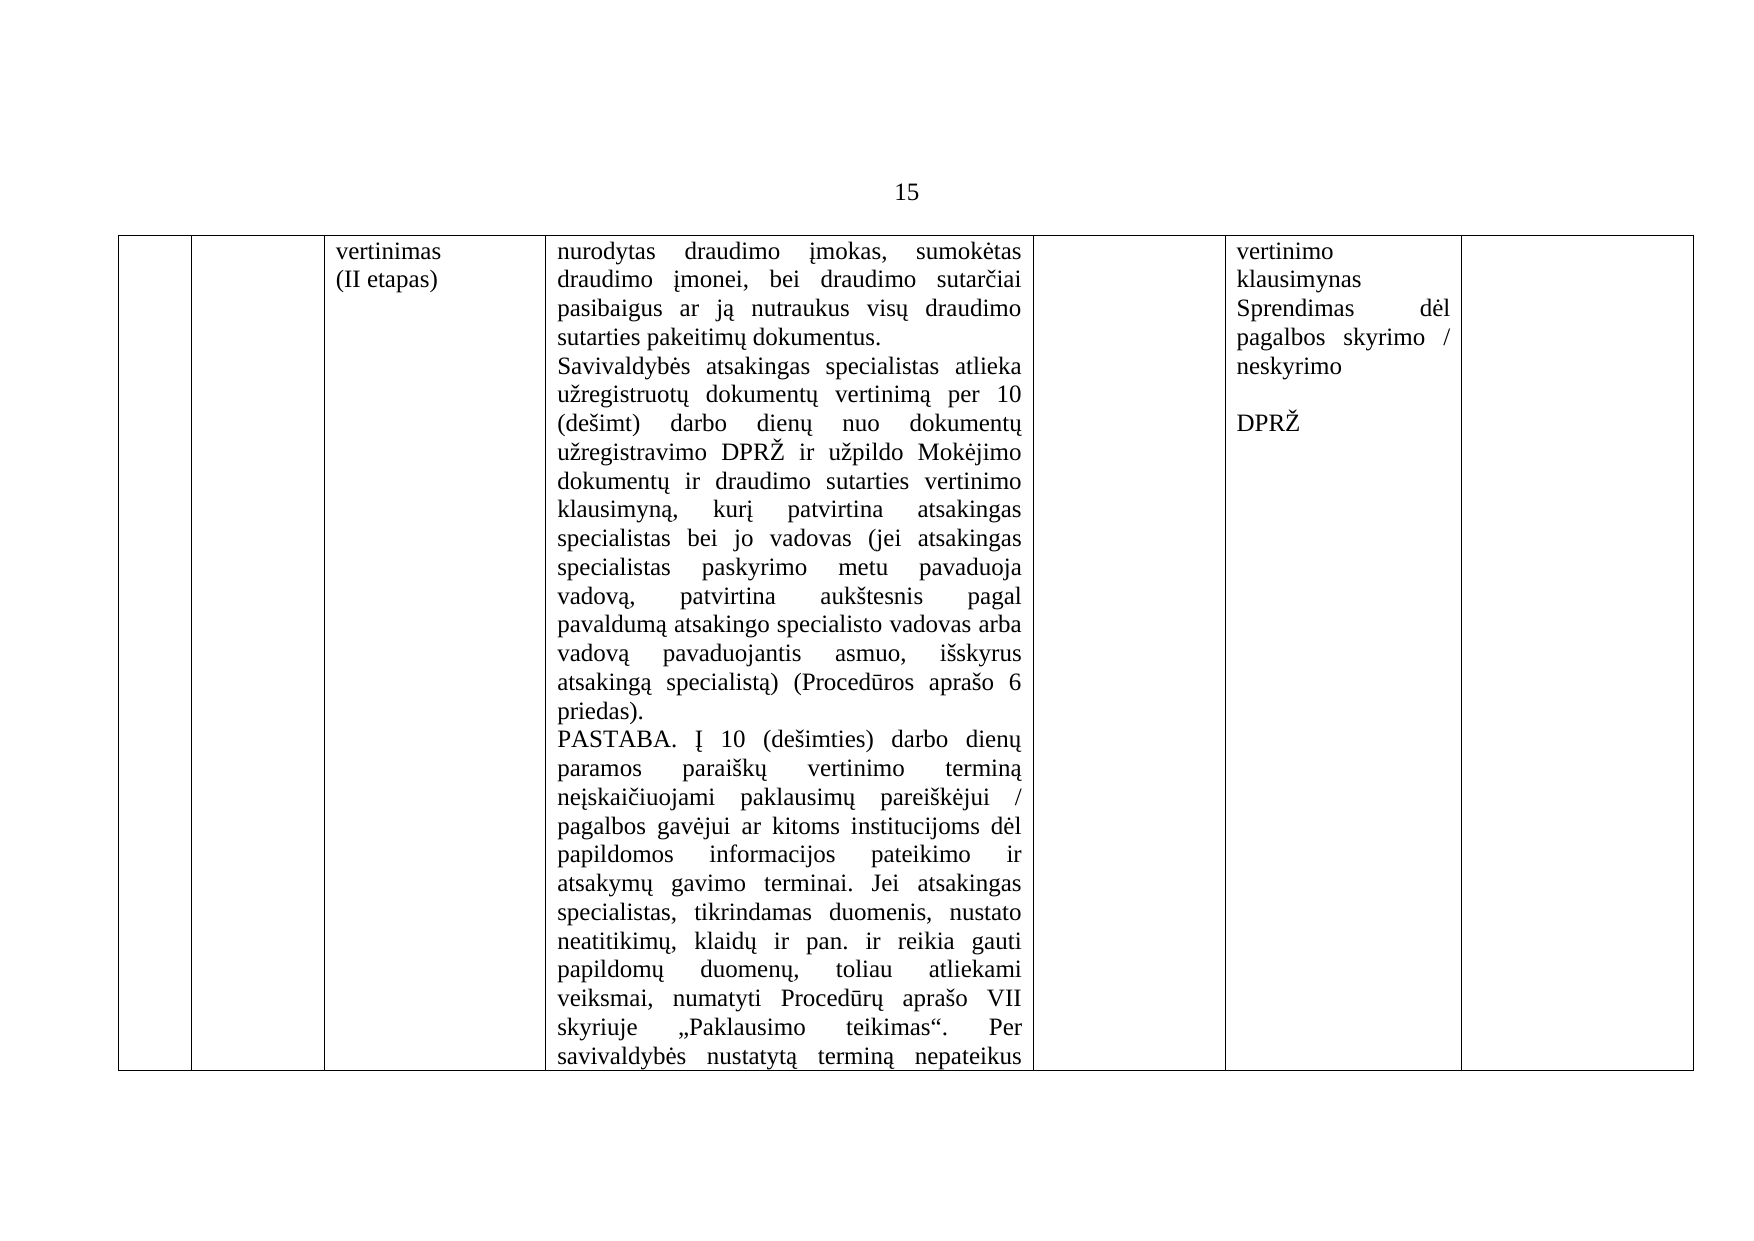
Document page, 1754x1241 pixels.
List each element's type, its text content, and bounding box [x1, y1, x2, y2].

table_cell [192, 236, 324, 1069]
table_cell vertinimas (II etapas) [325, 236, 545, 1069]
table_cell [1462, 236, 1693, 1069]
table_cell nurodytas draudimo įmokas, sumokėtas draudimo įmonei, bei draudimo sutarčiai pasibaigus ar ją nutraukus visų draudimo sutarties pakeitimų dokumentus. Savivaldybės atsakingas specialistas atlieka užregistruotų dokumentų vertinimą per 10 (dešimt) darbo dienų nuo dokumentų užregistravimo DPRŽ ir užpildo Mokėjimo dokumentų ir draudimo sutarties vertinimo klausimyną, kurį patvirtina atsakingas specialistas bei jo vadovas (jei atsakingas specialistas paskyrimo metu pavaduoja vadovą, patvirtina aukštesnis pagal pavaldumą atsakingo specialisto vadovas arba vadovą pavaduojantis asmuo, išskyrus atsakingą specialistą) (Procedūros aprašo 6 priedas). PASTABA. Į 10 (dešimties) darbo dienų paramos paraiškų vertinimo terminą neįskaičiuojami paklausimų pareiškėjui / pagalbos gavėjui ar kitoms institucijoms dėl papildomos informacijos pateikimo ir atsakymų gavimo terminai. Jei atsakingas specialistas, tikrindamas duomenis, nustato neatitikimų, klaidų ir pan. ir reikia gauti papildomų duomenų, toliau atliekami veiksmai, numatyti Procedūrų aprašo VII skyriuje „Paklausimo teikimas“. Per savivaldybės nustatytą terminą nepateikus [546, 236, 1033, 1069]
table_cell [1034, 236, 1225, 1069]
table_cell vertinimo klausimynas Sprendimas dėl pagalbos skyrimo / neskyrimo DPRŽ [1226, 236, 1461, 1069]
table_cell [119, 236, 191, 1069]
